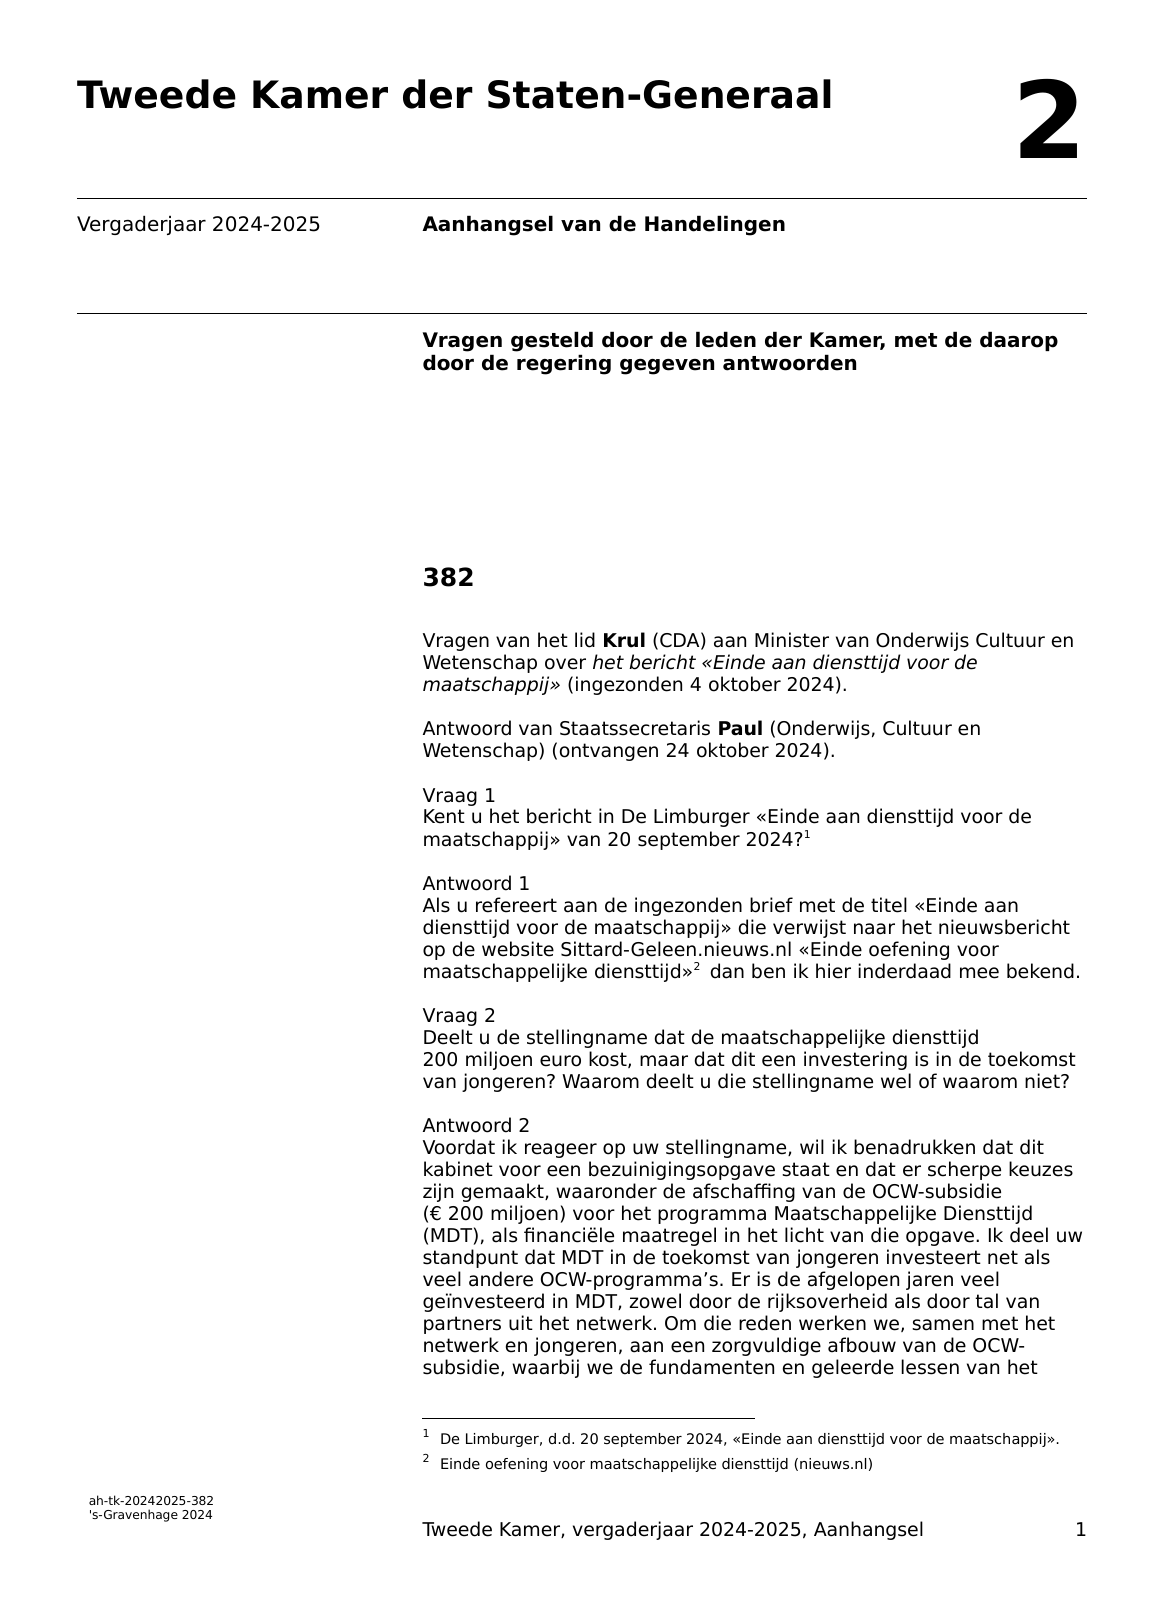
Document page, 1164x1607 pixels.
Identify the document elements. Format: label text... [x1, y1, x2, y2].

text Einde oefening voor maatschappelijke diensttijd (nieuws.nl) [422, 1452, 1087, 1474]
text Als u refereert aan de ingezonden brief met de titel «Einde aan diensttijd voor de maatschappij» die verwijst naar het nieuwsbericht op de website Sittard-Geleen.nieuws.nl «Einde oefening voor maatschappelijke diensttijd» dan ben ik hier inderdaad mee bekend. [422, 894, 1087, 982]
table_cell Aanhangsel van de Handelingen [422, 199, 1087, 313]
text Antwoord 2 [422, 1115, 1087, 1137]
text Voordat ik reageer op uw stellingname, wil ik benadrukken dat dit kabinet voor een bezuinigingsopgave staat en dat er scherpe keuzes zijn gemaakt, waaronder de afschaffing van de OCW-subsidie (€ 200 miljoen) voor het programma Maatschappelijke Diensttijd (MDT), als financiële maatregel in het licht van die opgave. Ik deel uw standpunt dat MDT in de toekomst van jongeren investeert net als veel andere OCW-programma’s. Er is de afgelopen jaren veel geïnvesteerd in MDT, zowel door de rijksoverheid als door tal van partners uit het netwerk. Om die reden werken we, samen met het netwerk en jongeren, aan een zorgvuldige afbouw van de OCW-subsidie, waarbij we de fundamenten en geleerde lessen van het [422, 1137, 1087, 1378]
table_header 2 [886, 59, 1087, 198]
table_header Tweede Kamer der Staten-Generaal [77, 59, 886, 198]
text 's-Gravenhage 2024 [88, 1508, 323, 1522]
text Vraag 2 [422, 1005, 1087, 1027]
text Deelt u de stellingname dat de maatschappelijke diensttijd 200 miljoen euro kost, maar dat dit een investering is in de toekomst van jongeren? Waarom deelt u die stellingname wel of waarom niet? [422, 1027, 1087, 1093]
text Kent u het bericht in De Limburger «Einde aan diensttijd voor de maatschappij» van 20 september 2024? [422, 806, 1087, 850]
text ah-tk-20242025-382 [88, 1494, 323, 1508]
table_cell Vergaderjaar 2024-2025 [77, 199, 422, 313]
table_cell Vragen gesteld door de leden der Kamer, met de daarop door de regering gegeven antwoorden [422, 314, 1087, 375]
table_cell [77, 314, 422, 375]
text De Limburger, d.d. 20 september 2024, «Einde aan diensttijd voor de maatschappij». [422, 1427, 1087, 1449]
text Antwoord van Staatssecretaris Paul (Onderwijs, Cultuur en Wetenschap) (ontvangen 24 oktober 2024). [422, 718, 1087, 762]
text 382 [422, 563, 1087, 592]
text Antwoord 1 [422, 873, 1087, 894]
text Vragen van het lid Krul (CDA) aan Minister van Onderwijs Cultuur en Wetenschap over het bericht «Einde aan diensttijd voor de maatschappij» (ingezonden 4 oktober 2024). [422, 630, 1087, 696]
text Vraag 1 [422, 784, 1087, 806]
